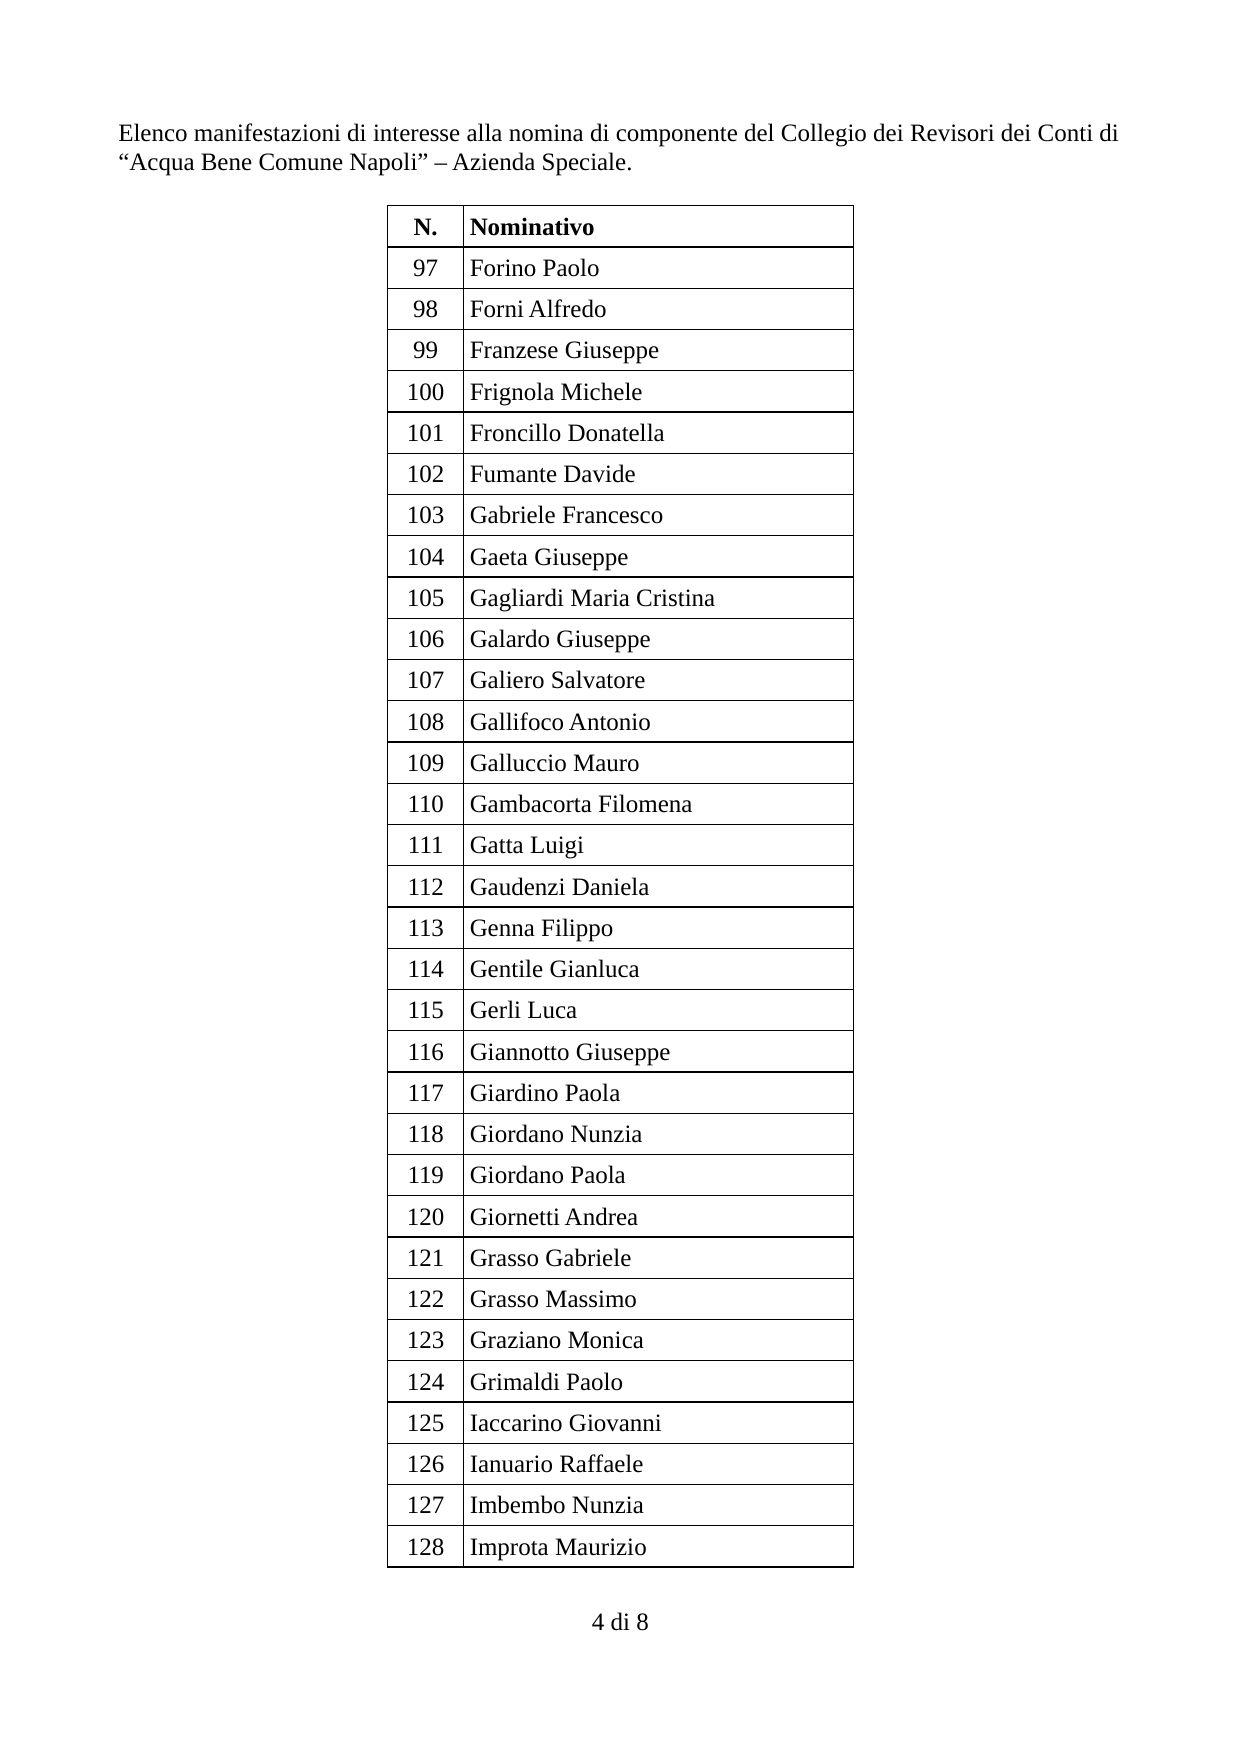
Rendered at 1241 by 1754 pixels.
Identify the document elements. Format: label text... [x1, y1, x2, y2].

table_cell 117 [388, 1073, 463, 1113]
table_cell Giordano Nunzia [464, 1114, 853, 1154]
table_cell 102 [388, 454, 463, 494]
table_cell Giannotto Giuseppe [464, 1031, 853, 1071]
table_cell 116 [388, 1031, 463, 1071]
table_cell 111 [388, 825, 463, 865]
table_cell Giornetti Andrea [464, 1196, 853, 1236]
table_cell Iaccarino Giovanni [464, 1403, 853, 1443]
table_cell Gallifoco Antonio [464, 701, 853, 741]
table_cell 110 [388, 784, 463, 824]
table_cell Grimaldi Paolo [464, 1361, 853, 1401]
table_cell Gentile Gianluca [464, 949, 853, 989]
table_cell Gerli Luca [464, 990, 853, 1030]
table_cell Gagliardi Maria Cristina [464, 578, 853, 618]
table_cell 127 [388, 1485, 463, 1525]
table_cell Genna Filippo [464, 908, 853, 948]
table_cell 112 [388, 866, 463, 906]
table_cell 98 [388, 289, 463, 329]
table_cell 108 [388, 701, 463, 741]
table_cell Froncillo Donatella [464, 413, 853, 453]
table_cell 124 [388, 1361, 463, 1401]
table_cell Grasso Massimo [464, 1279, 853, 1319]
table_cell Forni Alfredo [464, 289, 853, 329]
table_cell 105 [388, 578, 463, 618]
table_cell 104 [388, 536, 463, 576]
table_cell Giardino Paola [464, 1073, 853, 1113]
table_cell Gatta Luigi [464, 825, 853, 865]
table_cell Grasso Gabriele [464, 1238, 853, 1278]
table_cell 107 [388, 660, 463, 700]
table_cell N. [388, 206, 463, 246]
table_cell 120 [388, 1196, 463, 1236]
table_cell Franzese Giuseppe [464, 330, 853, 370]
table_cell 106 [388, 619, 463, 659]
table_cell Gabriele Francesco [464, 495, 853, 535]
table_cell Fumante Davide [464, 454, 853, 494]
table_cell Galiero Salvatore [464, 660, 853, 700]
table_cell Nominativo [464, 206, 853, 246]
table_cell 125 [388, 1403, 463, 1443]
table_cell 113 [388, 908, 463, 948]
table_cell 118 [388, 1114, 463, 1154]
table_cell 99 [388, 330, 463, 370]
table_cell 126 [388, 1444, 463, 1484]
table_cell 122 [388, 1279, 463, 1319]
table_cell 119 [388, 1155, 463, 1195]
table_cell Galluccio Mauro [464, 743, 853, 783]
table_cell 128 [388, 1526, 463, 1566]
table_cell 114 [388, 949, 463, 989]
table_cell Imbembo Nunzia [464, 1485, 853, 1525]
table_cell 103 [388, 495, 463, 535]
table_cell Giordano Paola [464, 1155, 853, 1195]
table_cell Forino Paolo [464, 248, 853, 288]
table_cell 109 [388, 743, 463, 783]
table_cell Gambacorta Filomena [464, 784, 853, 824]
table_cell Gaudenzi Daniela [464, 866, 853, 906]
table_cell 100 [388, 371, 463, 411]
table_cell Gaeta Giuseppe [464, 536, 853, 576]
table_cell Graziano Monica [464, 1320, 853, 1360]
table_cell Galardo Giuseppe [464, 619, 853, 659]
table_cell 123 [388, 1320, 463, 1360]
table_cell 115 [388, 990, 463, 1030]
table_cell 101 [388, 413, 463, 453]
table_cell 121 [388, 1238, 463, 1278]
table_cell Frignola Michele [464, 371, 853, 411]
table_cell Improta Maurizio [464, 1526, 853, 1566]
table_cell Ianuario Raffaele [464, 1444, 853, 1484]
table_cell 97 [388, 248, 463, 288]
